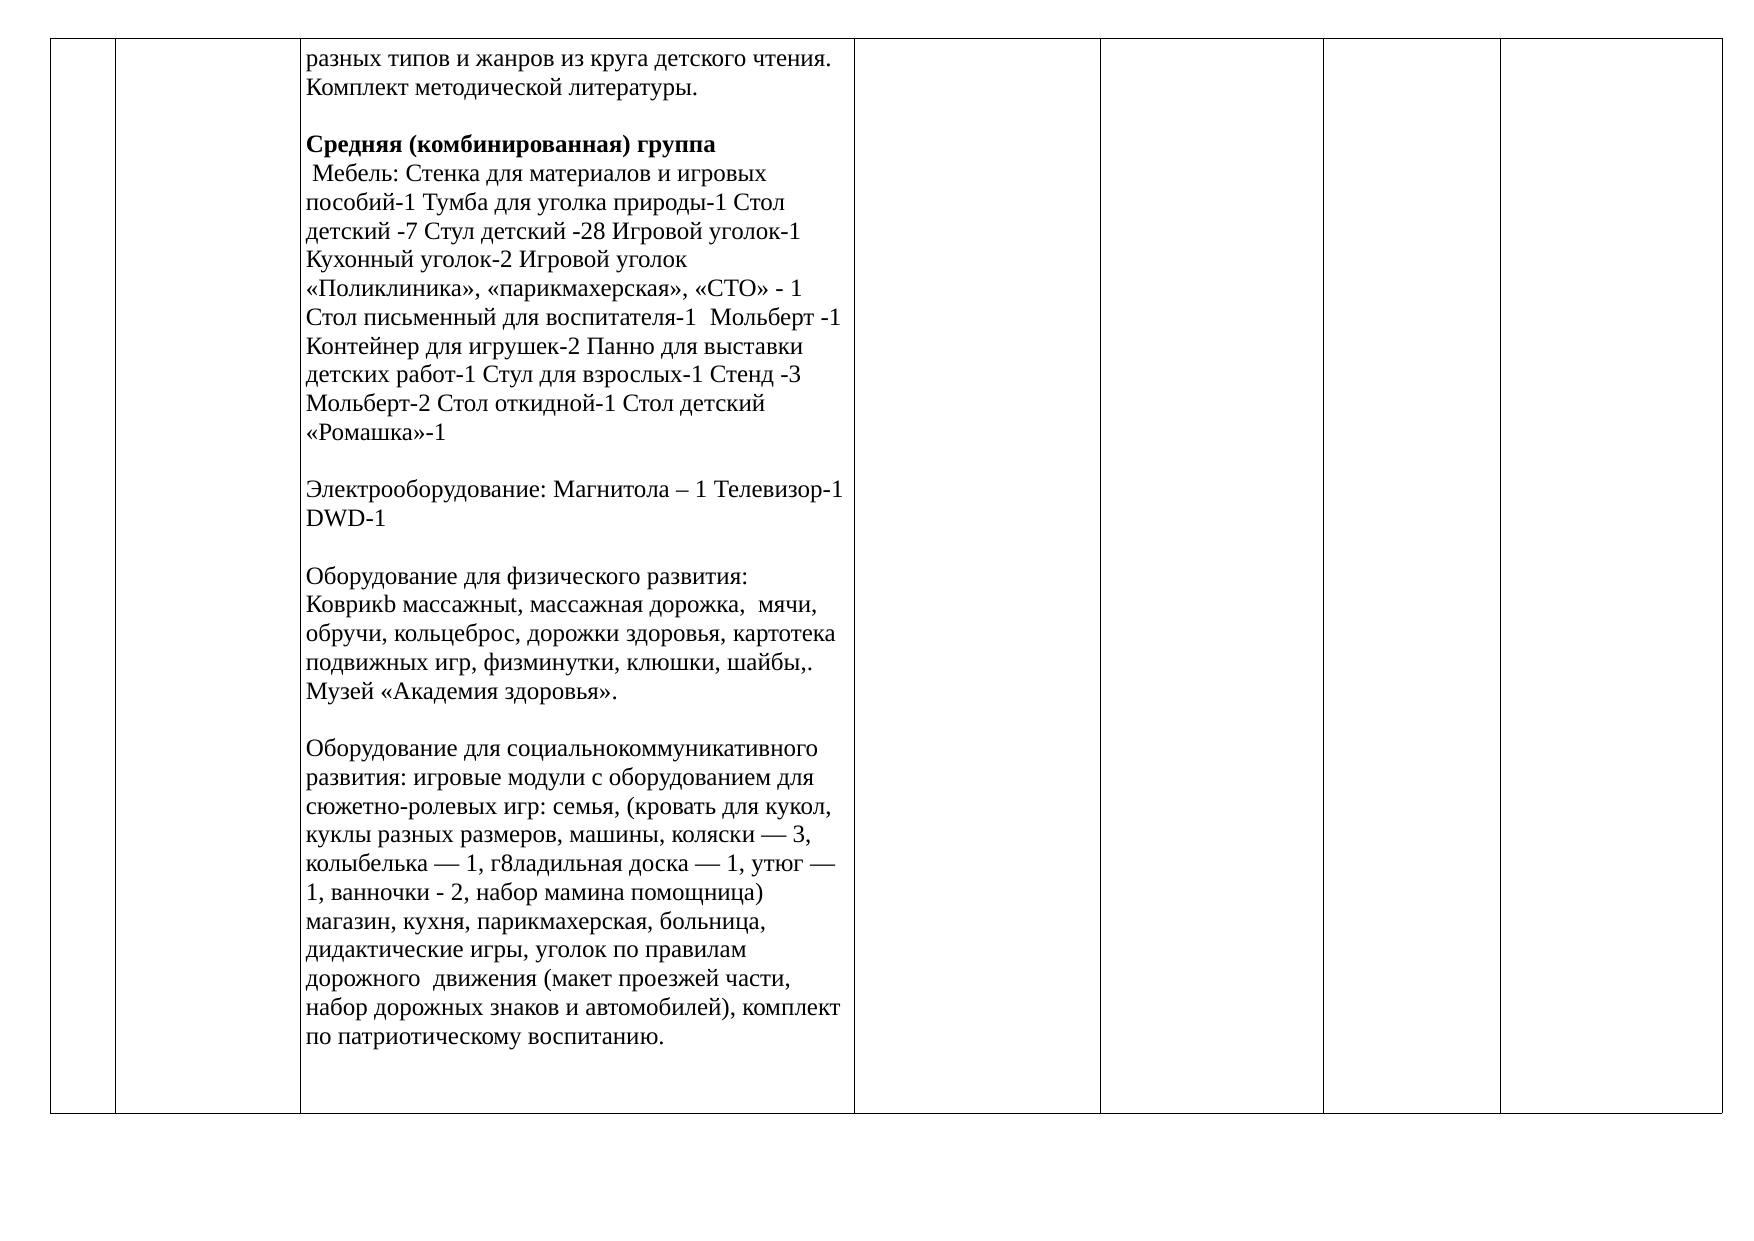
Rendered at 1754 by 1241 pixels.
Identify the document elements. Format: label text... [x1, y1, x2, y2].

table_cell [116, 39, 300, 1113]
table_cell [855, 39, 1100, 1113]
table_cell [1324, 39, 1500, 1113]
table_cell разных типов и жанров из круга детского чтения. Комплект методической литературы. Средняя (комбинированная) группа Мебель: Стенка для материалов и игровых пособий-1 Тумба для уголка природы-1 Стол детский -7 Стул детский -28 Игровой уголок-1 Кухонный уголок-2 Игровой уголок «Поликлиника», «парикмахерская», «СТО» - 1 Стол письменный для воспитателя-1 Мольберт -1 Контейнер для игрушек-2 Панно для выставки детских работ-1 Стул для взрослых-1 Стенд -3 Мольберт-2 Стол откидной-1 Стол детский «Ромашка»-1 Электрооборудование: Магнитола – 1 Телевизор-1 DWD-1 Оборудование для физического развития: Коврикb массажныt, массажная дорожка, мячи, обручи, кольцеброс, дорожки здоровья, картотека подвижных игр, физминутки, клюшки, шайбы,. Музей «Академия здоровья». Оборудование для социальнокоммуникативного развития: игровые модули с оборудованием для сюжетно-ролевых игр: семья, (кровать для кукол, куклы разных размеров, машины, коляски — 3, колыбелька — 1, г8ладильная доска — 1, утюг — 1, ванночки - 2, набор мамина помощница) магазин, кухня, парикмахерская, больница, дидактические игры, уголок по правилам дорожного движения (макет проезжей части, набор дорожных знаков и автомобилей), комплект по патриотическому воспитанию. [301, 39, 854, 1113]
table_cell [1501, 39, 1722, 1113]
table_cell [1101, 39, 1323, 1113]
table_cell [51, 39, 115, 1113]
